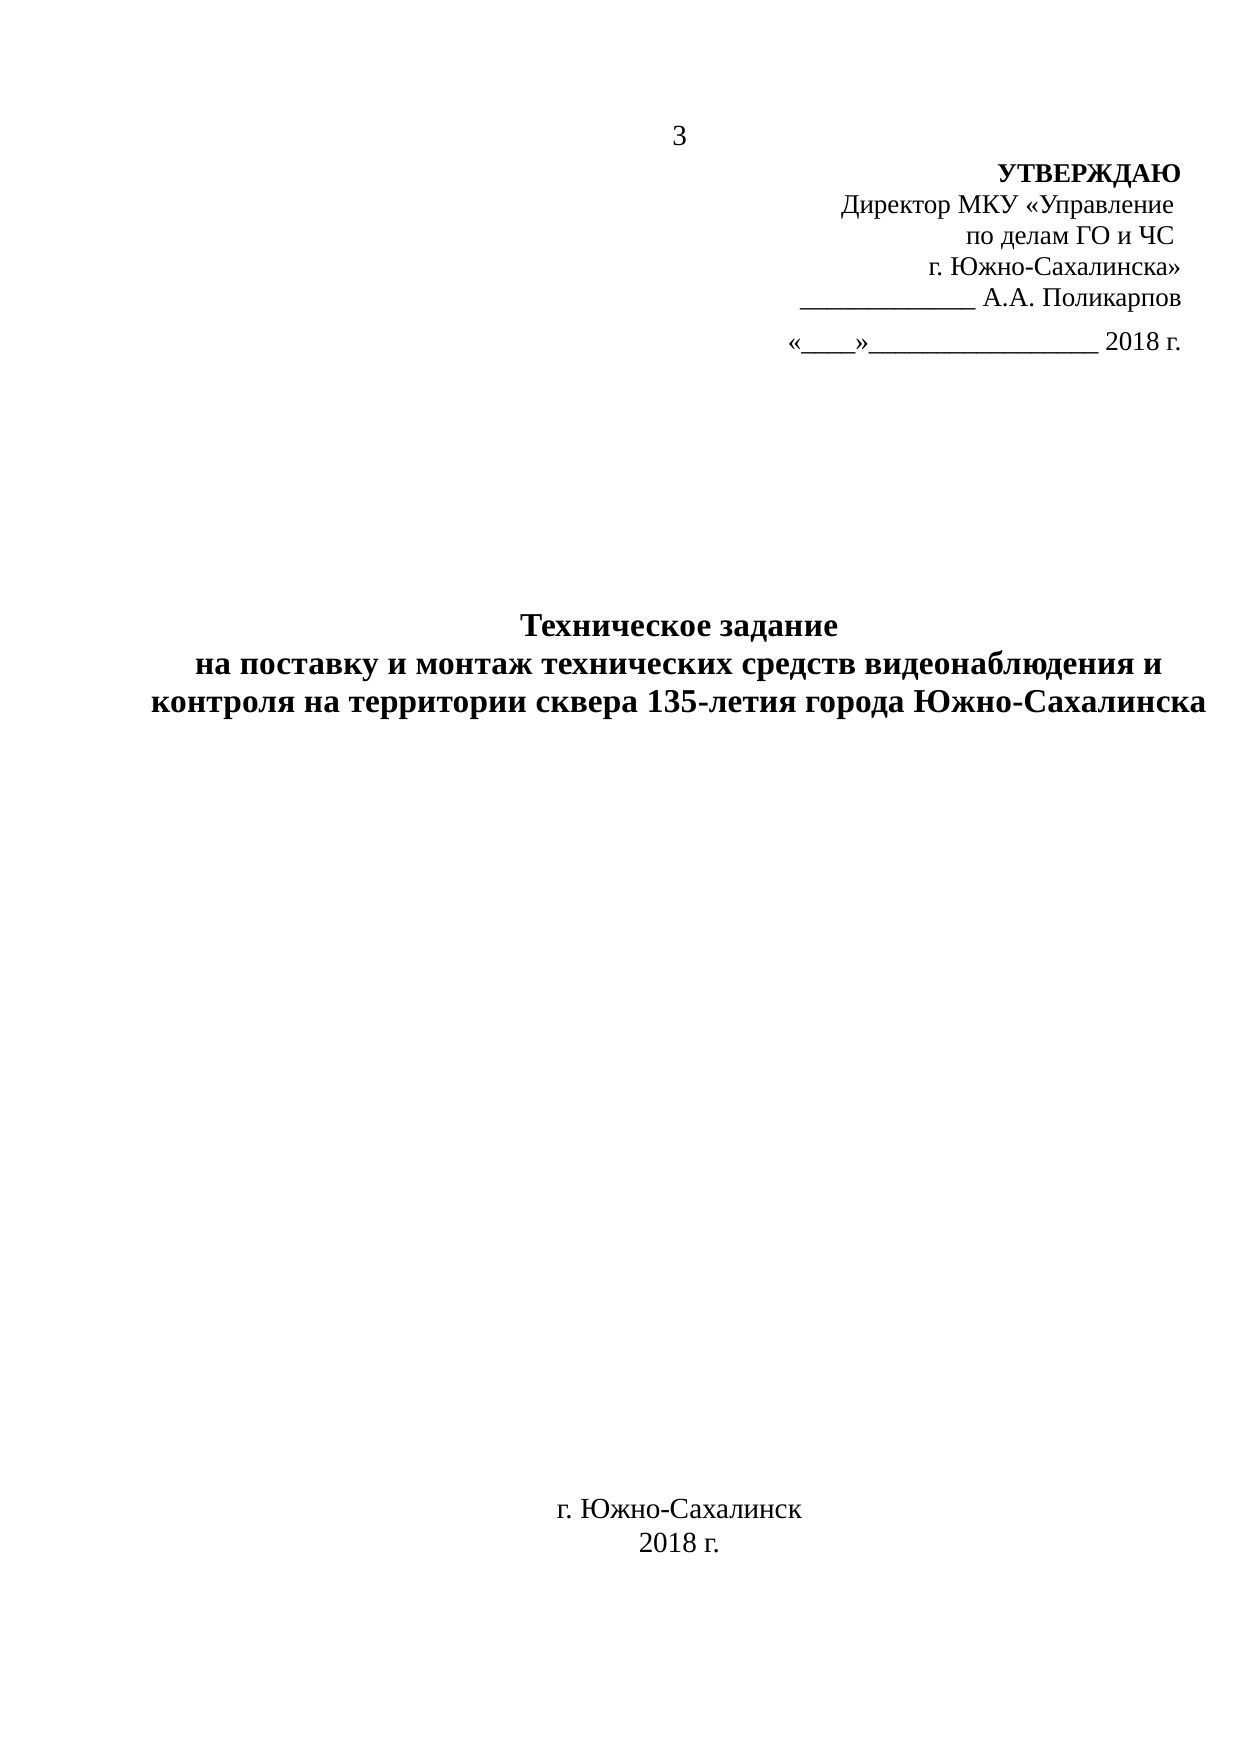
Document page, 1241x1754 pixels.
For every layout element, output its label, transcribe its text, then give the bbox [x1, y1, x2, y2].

text г. Южно-Сахалинск [177, 1491, 1181, 1525]
text УТВЕРЖДАЮ [177, 158, 1181, 189]
text 2018 г. [177, 1525, 1181, 1558]
text Директор МКУ «Управление [177, 189, 1181, 220]
text _____________ А.А. Поликарпов [177, 282, 1181, 313]
text по делам ГО и ЧС [177, 220, 1181, 251]
text г. Южно-Сахалинска» [177, 251, 1181, 282]
text на поставку и монтаж технических средств видеонаблюдения и контроля на территории сквера 135-летия города Южно-Сахалинска [148, 643, 1211, 720]
text Техническое задание [177, 604, 1181, 643]
text «____»_________________ 2018 г. [177, 325, 1181, 356]
